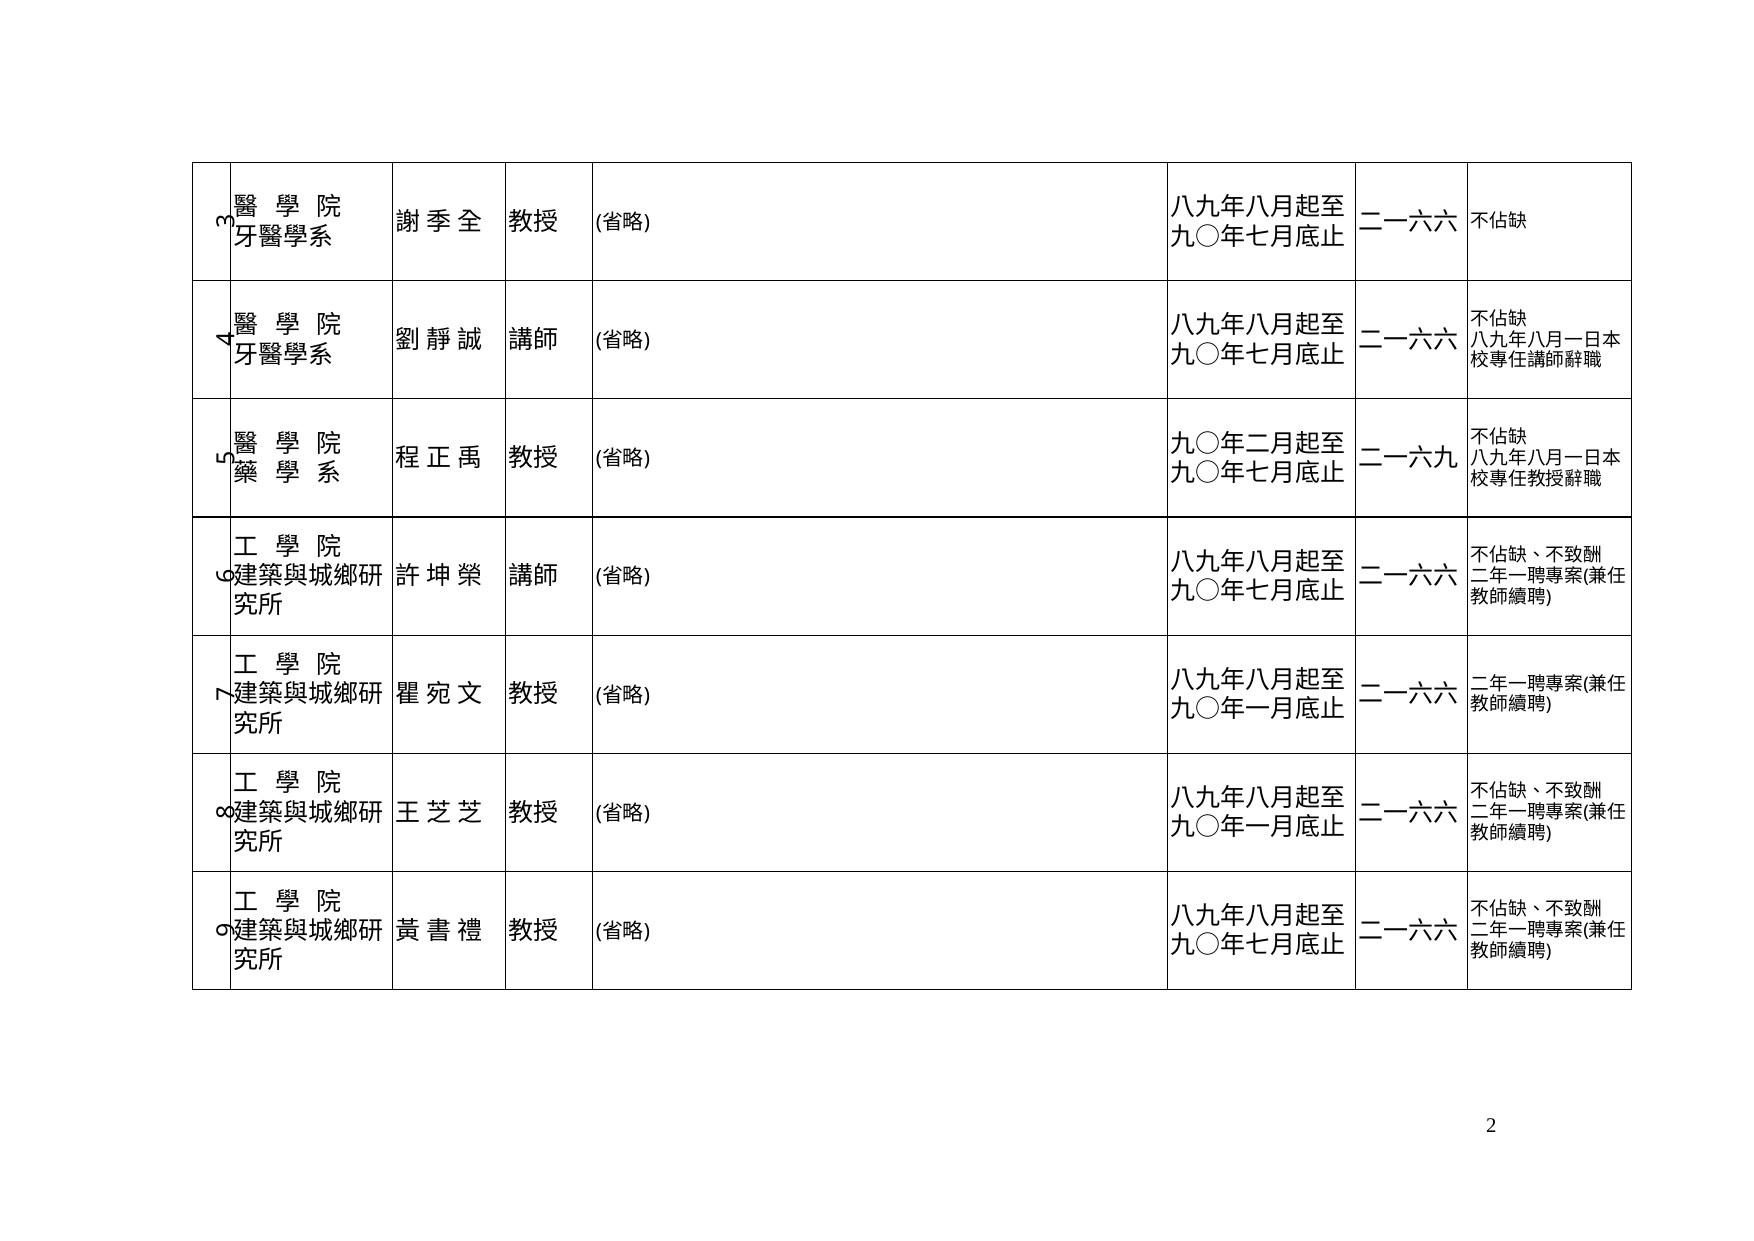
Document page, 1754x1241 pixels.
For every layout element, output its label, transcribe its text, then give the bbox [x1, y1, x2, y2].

table_cell 醫 學 院 牙醫學系 [231, 281, 392, 398]
table_cell (省略) [593, 281, 1167, 398]
table_cell 二一六六 [1356, 163, 1467, 280]
table_cell 工 學 院 建築與城鄉研究所 [231, 872, 392, 989]
table_cell 二一六六 [1356, 281, 1467, 398]
table_cell 醫 學 院 牙醫學系 [231, 163, 392, 280]
table_cell 二一六六 [1356, 754, 1467, 871]
table_cell 不佔缺 八九年八月一日本校專任講師辭職 [1468, 281, 1631, 398]
table_cell (省略) [593, 754, 1167, 871]
table_cell 二一六六 [1356, 518, 1467, 634]
table_cell 5 [193, 399, 230, 516]
table_cell 二一六六 [1356, 636, 1467, 753]
table_cell 9 [193, 872, 230, 989]
table_cell 二一六九 [1356, 399, 1467, 516]
table_cell (省略) [593, 872, 1167, 989]
table_cell 8 [193, 754, 230, 871]
table_cell 工 學 院 建築與城鄉研究所 [231, 636, 392, 753]
table_cell 八九年八月起至九○年七月底止 [1168, 872, 1355, 989]
table_cell 二一六六 [1356, 872, 1467, 989]
table_cell 程 正 禹 [393, 399, 505, 516]
table_cell 講師 [506, 518, 592, 634]
table_cell 教授 [506, 163, 592, 280]
table_cell 二年一聘專案(兼任教師續聘) [1468, 636, 1631, 753]
table_cell 八九年八月起至九○年七月底止 [1168, 281, 1355, 398]
table_cell 瞿 宛 文 [393, 636, 505, 753]
table_cell 教授 [506, 399, 592, 516]
table_cell (省略) [593, 163, 1167, 280]
table_cell 教授 [506, 754, 592, 871]
table_cell 不佔缺、不致酬 二年一聘專案(兼任教師續聘) [1468, 754, 1631, 871]
table_cell 九○年二月起至九○年七月底止 [1168, 399, 1355, 516]
table_cell 八九年八月起至九○年一月底止 [1168, 636, 1355, 753]
table_cell 八九年八月起至九○年七月底止 [1168, 518, 1355, 634]
table_cell 劉 靜 誠 [393, 281, 505, 398]
table_cell 不佔缺、不致酬 二年一聘專案(兼任教師續聘) [1468, 872, 1631, 989]
table_cell 教授 [506, 872, 592, 989]
table_cell 王 芝 芝 [393, 754, 505, 871]
table_cell 許 坤 榮 [393, 518, 505, 634]
table_cell 謝 季 全 [393, 163, 505, 280]
table_cell 八九年八月起至九○年一月底止 [1168, 754, 1355, 871]
table_cell 工 學 院 建築與城鄉研究所 [231, 518, 392, 634]
table_cell 教授 [506, 636, 592, 753]
table_cell 講師 [506, 281, 592, 398]
table_cell 不佔缺 八九年八月一日本校專任教授辭職 [1468, 399, 1631, 516]
table_cell 4 [193, 281, 230, 398]
table_cell (省略) [593, 399, 1167, 516]
table_cell 不佔缺、不致酬 二年一聘專案(兼任教師續聘) [1468, 518, 1631, 634]
table_cell 黃 書 禮 [393, 872, 505, 989]
table_cell 工 學 院 建築與城鄉研究所 [231, 754, 392, 871]
table_cell (省略) [593, 518, 1167, 634]
table_cell 7 [193, 636, 230, 753]
table_cell 3 [193, 163, 230, 280]
table_cell 6 [193, 518, 230, 634]
table_cell 八九年八月起至九○年七月底止 [1168, 163, 1355, 280]
table_cell 不佔缺 [1468, 163, 1631, 280]
table_cell 醫 學 院 藥 學 系 [231, 399, 392, 516]
table_cell (省略) [593, 636, 1167, 753]
